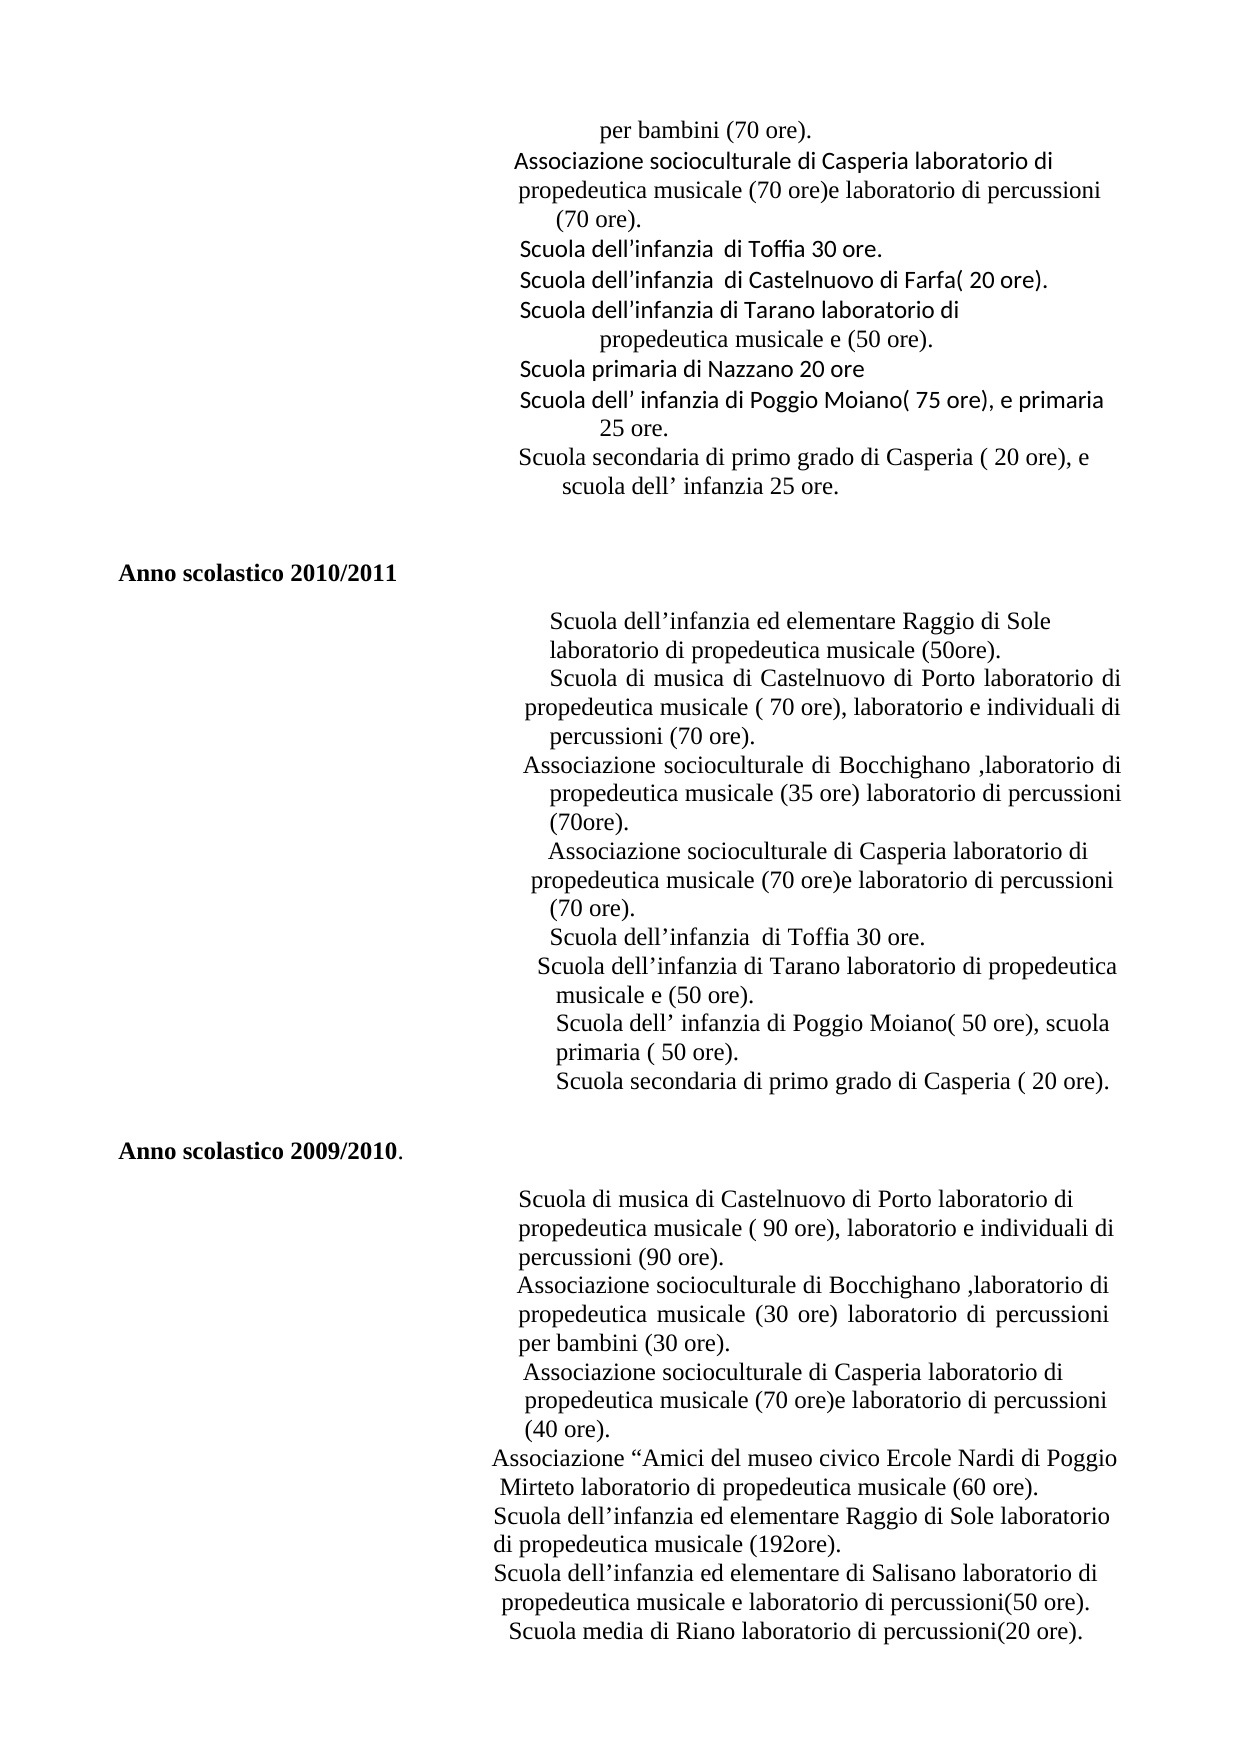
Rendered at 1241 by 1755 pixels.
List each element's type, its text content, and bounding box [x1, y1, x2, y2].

text per bambini (70 ore). [599, 115, 1132, 144]
text percussioni (70 ore). [549, 721, 1132, 750]
text Associazione socioculturale di Casperia laboratorio di [514, 145, 1132, 175]
text Scuola di musica di Castelnuovo di Porto laboratorio di propedeutica musicale ( 90 ore), laboratorio e individuali di percussioni (90 ore). [518, 1184, 1116, 1271]
text Scuola secondaria di primo grado di Casperia ( 20 ore), e scuola dell’ infanzia 25 ore. [518, 442, 1091, 500]
text Scuola dell’infanzia ed elementare Raggio di Sole laboratorio di propedeutica musicale (192ore). [493, 1501, 1112, 1558]
subtitle Anno scolastico 2009/2010. [118, 1136, 408, 1165]
text propedeutica musicale (70 ore)e laboratorio di percussioni (70 ore). [518, 175, 1103, 233]
text Scuola dell’infanzia di Toffia 30 ore. [519, 233, 1132, 264]
text Associazione socioculturale di Bocchighano ,laboratorio di propedeutica musicale (30 ore) laboratorio di percussioni per bambini (30 ore). [516, 1271, 1109, 1357]
text Scuola secondaria di primo grado di Casperia ( 20 ore). [556, 1066, 1132, 1095]
text 25 ore. [599, 414, 1132, 442]
text Scuola di musica di Castelnuovo di Porto laboratorio di propedeutica musicale ( 70 ore), laboratorio e individuali di [524, 663, 1121, 721]
text Scuola dell’ infanzia di Poggio Moiano( 50 ore), scuola primaria ( 50 ore). [556, 1008, 1112, 1066]
text (70 ore). [549, 893, 1132, 922]
text Associazione socioculturale di Bocchighano ,laboratorio di propedeutica musicale (35 ore) laboratorio di percussioni (70ore). [523, 750, 1122, 836]
text Scuola dell’infanzia ed elementare di Salisano laboratorio di propedeutica musicale e laboratorio di percussioni(50 ore). Scuola media di Riano laboratorio di percussioni(20 ore). [493, 1558, 1098, 1644]
text Scuola dell’infanzia di Tarano laboratorio di propedeutica musicale e (50 ore). [537, 951, 1132, 1008]
text Scuola dell’ infanzia di Poggio Moiano( 75 ore), e primaria [519, 384, 1132, 414]
text Scuola dell’infanzia di Toffia 30 ore. [549, 922, 1132, 951]
text Associazione “Amici del museo civico Ercole Nardi di Poggio Mirteto laboratorio di propedeutica musicale (60 ore). [491, 1443, 1120, 1501]
text propedeutica musicale e (50 ore). [599, 324, 1132, 353]
text Scuola primaria di Nazzano 20 ore [519, 353, 1132, 384]
subtitle Anno scolastico 2010/2011 [118, 558, 400, 587]
text Associazione socioculturale di Casperia laboratorio di propedeutica musicale (70 ore)e laboratorio di percussioni (40 ore). [523, 1357, 1109, 1443]
text Scuola dell’infanzia ed elementare Raggio di Sole laboratorio di propedeutica musicale (50ore). [549, 606, 1051, 663]
text Associazione socioculturale di Casperia laboratorio di propedeutica musicale (70 ore)e laboratorio di percussioni [531, 836, 1114, 893]
text Scuola dell’infanzia di Castelnuovo di Farfa( 20 ore). [519, 264, 1132, 294]
text Scuola dell’infanzia di Tarano laboratorio di [519, 294, 1132, 324]
